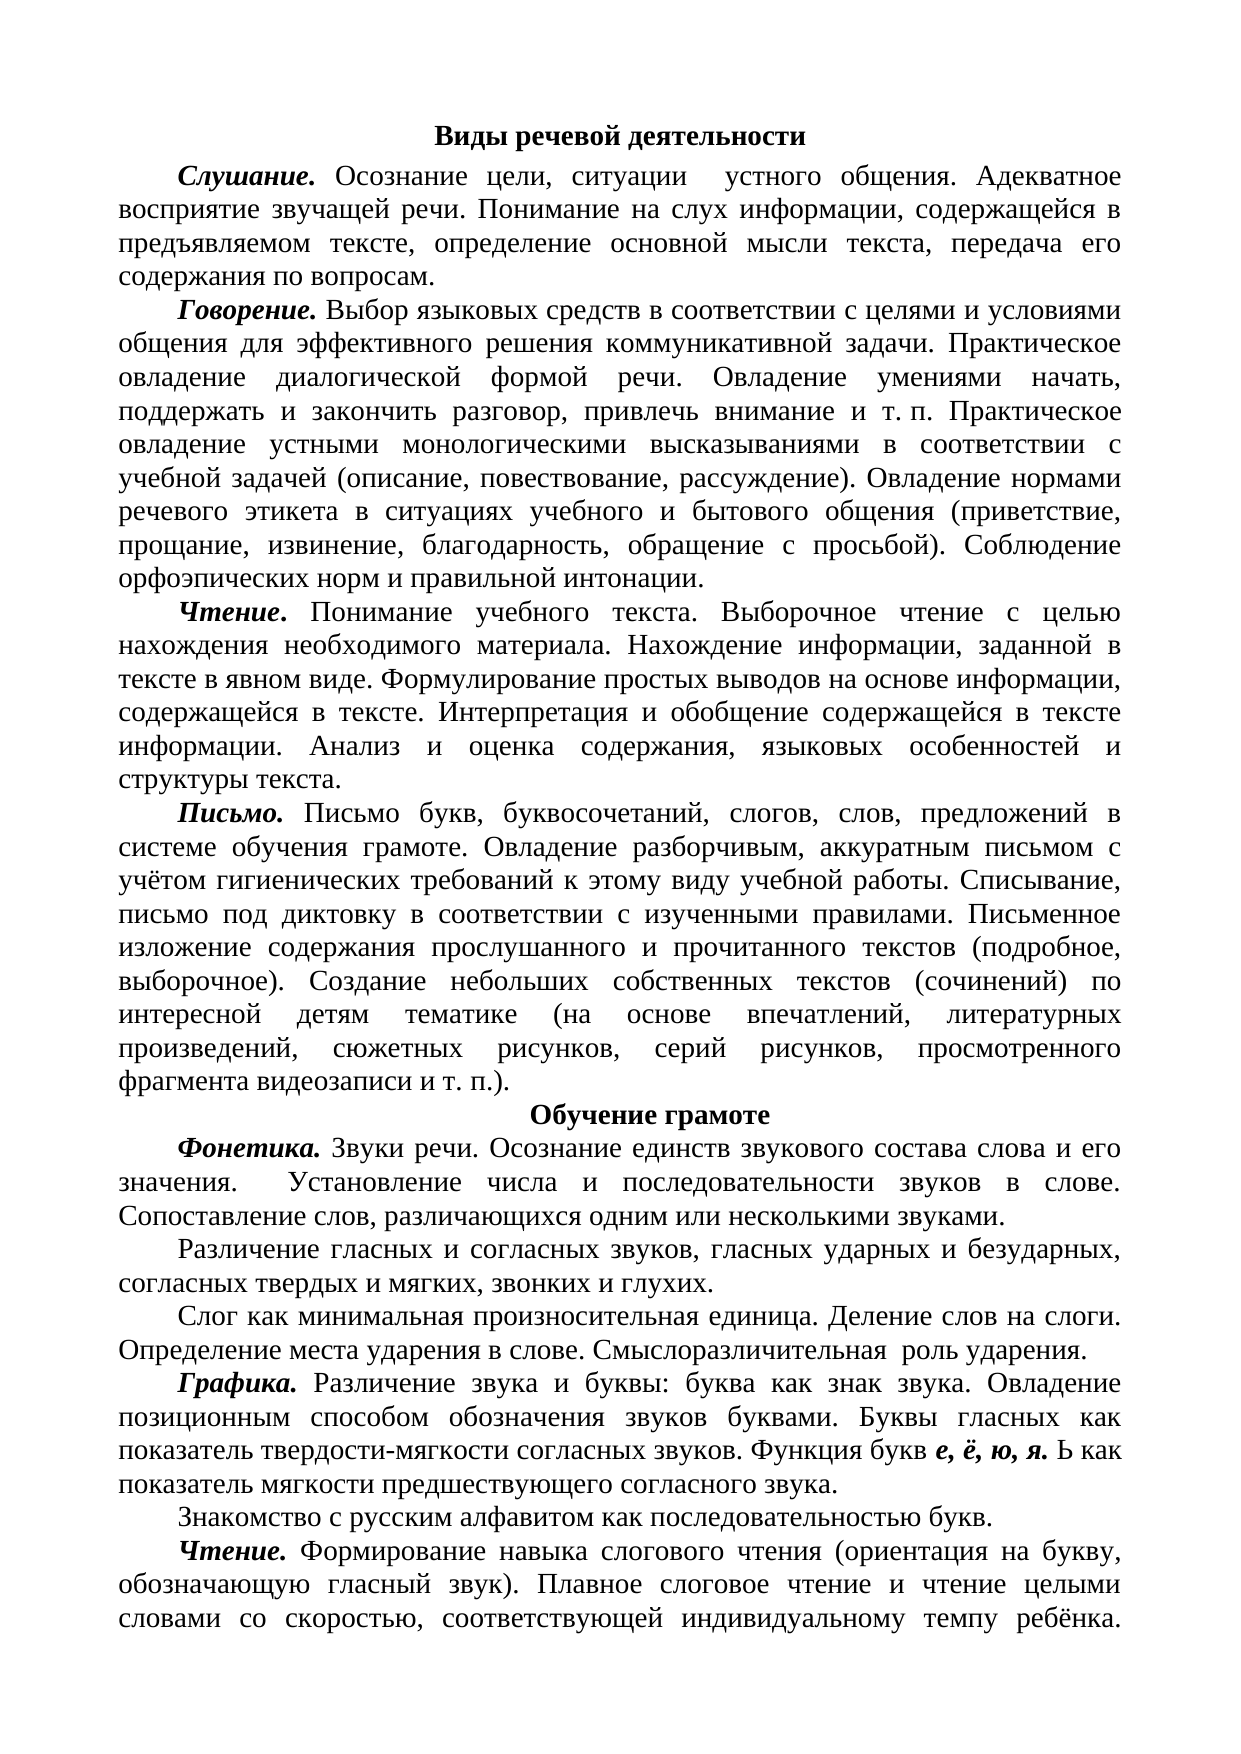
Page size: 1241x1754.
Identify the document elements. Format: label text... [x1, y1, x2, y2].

text Знакомство с русским алфавитом как последовательностью букв. [118, 1499, 1122, 1533]
text Различение гласных и согласных звуков, гласных ударных и безударных, согласных твердых и мягких, звонких и глухих. [118, 1231, 1122, 1298]
text Чтение. Формирование навыка слогового чтения (ориентация на букву, обозначающую гласный звук). Плавное слоговое чтение и чтение целыми словами со скоростью, соответствующей индивидуальному темпу ребёнка. [118, 1533, 1122, 1634]
text Графика. Различение звука и буквы: буква как знак звука. Овладение позиционным способом обозначения звуков буквами. Буквы гласных как показатель твердости-мягкости согласных звуков. Функция букв е, ё, ю, я. Ь как показатель мягкости предшествующего согласного звука. [118, 1365, 1122, 1499]
text Чтение. Понимание учебного текста. Выборочное чтение с целью нахождения необходимого материала. Нахождение информации, заданной в тексте в явном виде. Формулирование простых выводов на основе информации, содержащейся в тексте. Интерпретация и обобщение содержащейся в тексте информации. Анализ и оценка содержания, языковых особенностей и структуры текста. [118, 594, 1122, 795]
text Слог как минимальная произносительная единица. Деление слов на слоги. Определение места ударения в слове. Смыслоразличительная роль ударения. [118, 1298, 1122, 1365]
text Говорение. Выбор языковых средств в соответствии с целями и условиями общения для эффективного решения коммуникативной задачи. Практическое овладение диалогической формой речи. Овладение умениями начать, поддержать и закончить разговор, привлечь внимание и т. п. Практическое овладение устными монологическими высказываниями в соответствии с учебной задачей (описание, повествование, рассуждение). Овладение нормами речевого этикета в ситуациях учебного и бытового общения (приветствие, прощание, извинение, благодарность, обращение с просьбой). Соблюдение орфоэпических норм и правильной интонации. [118, 292, 1122, 594]
text Обучение грамоте [118, 1097, 1122, 1131]
text Письмо. Письмо букв, буквосочетаний, слогов, слов, предложений в системе обучения грамоте. Овладение разборчивым, аккуратным письмом с учётом гигиенических требований к этому виду учебной работы. Списывание, письмо под диктовку в соответствии с изученными правилами. Письменное изложение содержания прослушанного и прочитанного текстов (подробное, выборочное). Создание небольших собственных текстов (сочинений) по интересной детям тематике (на основе впечатлений, литературных произведений, сюжетных рисунков, серий рисунков, просмотренного фрагмента видеозаписи и т. п.). [118, 795, 1122, 1097]
text Виды речевой деятельности [118, 118, 1122, 152]
text Фонетика. Звуки речи. Осознание единств звукового состава слова и его значения. Установление числа и последовательности звуков в слове. Сопоставление слов, различающихся одним или несколькими звуками. [118, 1131, 1122, 1231]
text Слушание. Осознание цели, ситуации устного общения. Адекватное восприятие звучащей речи. Понимание на слух информации, содержащейся в предъявляемом тексте, определение основной мысли текста, передача его содержания по вопросам. [118, 158, 1122, 292]
